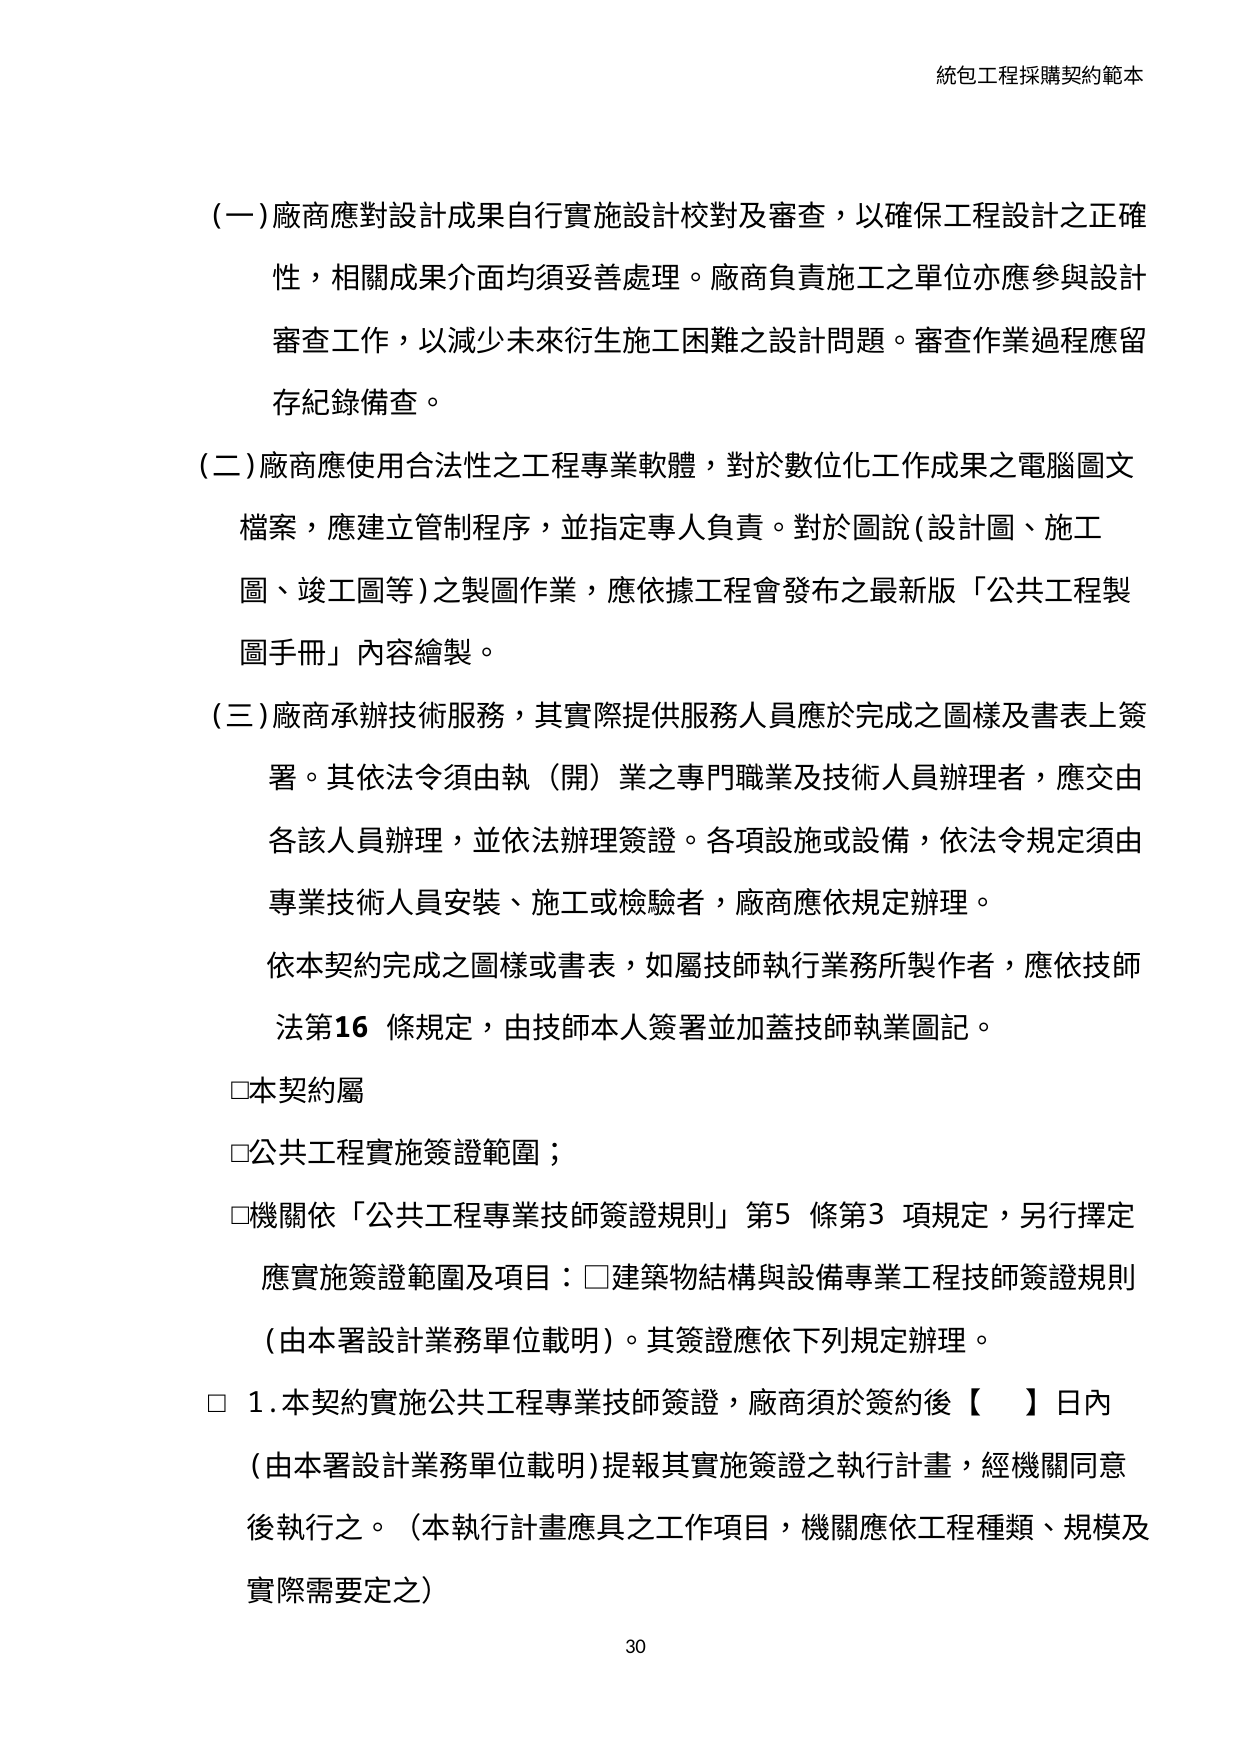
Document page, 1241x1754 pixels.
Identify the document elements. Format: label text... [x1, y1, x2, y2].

table_cell [154, 672, 197, 1359]
table_cell [154, 1359, 197, 1609]
table_cell (三)廠商承辦技術服務，其實際提供服務人員應於完成之圖樣及書表上簽署。其依法令須由執（開）業之專門職業及技術人員辦理者，應交由各該人員辦理，並依法辦理簽證。各項設施或設備，依法令規定須由專業技術人員安裝、施工或檢驗者，廠商應依規定辦理。 依本契約完成之圖樣或書表，如屬技師執行業務所製作者，應依技師法第16 條規定，由技師本人簽署並加蓋技師執業圖記。 □本契約屬 □公共工程實施簽證範圍； □機關依「公共工程專業技師簽證規則」第5 條第3 項規定，另行擇定應實施簽證範圍及項目：□建築物結構與設備專業工程技師簽證規則(由本署設計業務單位載明)。其簽證應依下列規定辦理。 [197, 672, 1167, 1359]
table_cell 1.本契約實施公共工程專業技師簽證，廠商須於簽約後【 】日內(由本署設計業務單位載明)提報其實施簽證之執行計畫，經機關同意後執行之。（本執行計畫應具之工作項目，機關應依工程種類、規模及實際需要定之） [248, 1359, 1167, 1609]
table_cell [154, 172, 197, 422]
table_cell □ [197, 1359, 248, 1609]
table_cell [154, 422, 197, 672]
table_cell (二)廠商應使用合法性之工程專業軟體，對於數位化工作成果之電腦圖文檔案，應建立管制程序，並指定專人負責。對於圖說(設計圖、施工圖、竣工圖等)之製圖作業，應依據工程會發布之最新版「公共工程製圖手冊」內容繪製。 [197, 422, 1167, 672]
table_cell (一)廠商應對設計成果自行實施設計校對及審查，以確保工程設計之正確性，相關成果介面均須妥善處理。廠商負責施工之單位亦應參與設計審查工作，以減少未來衍生施工困難之設計問題。審查作業過程應留存紀錄備查。 [197, 172, 1167, 422]
